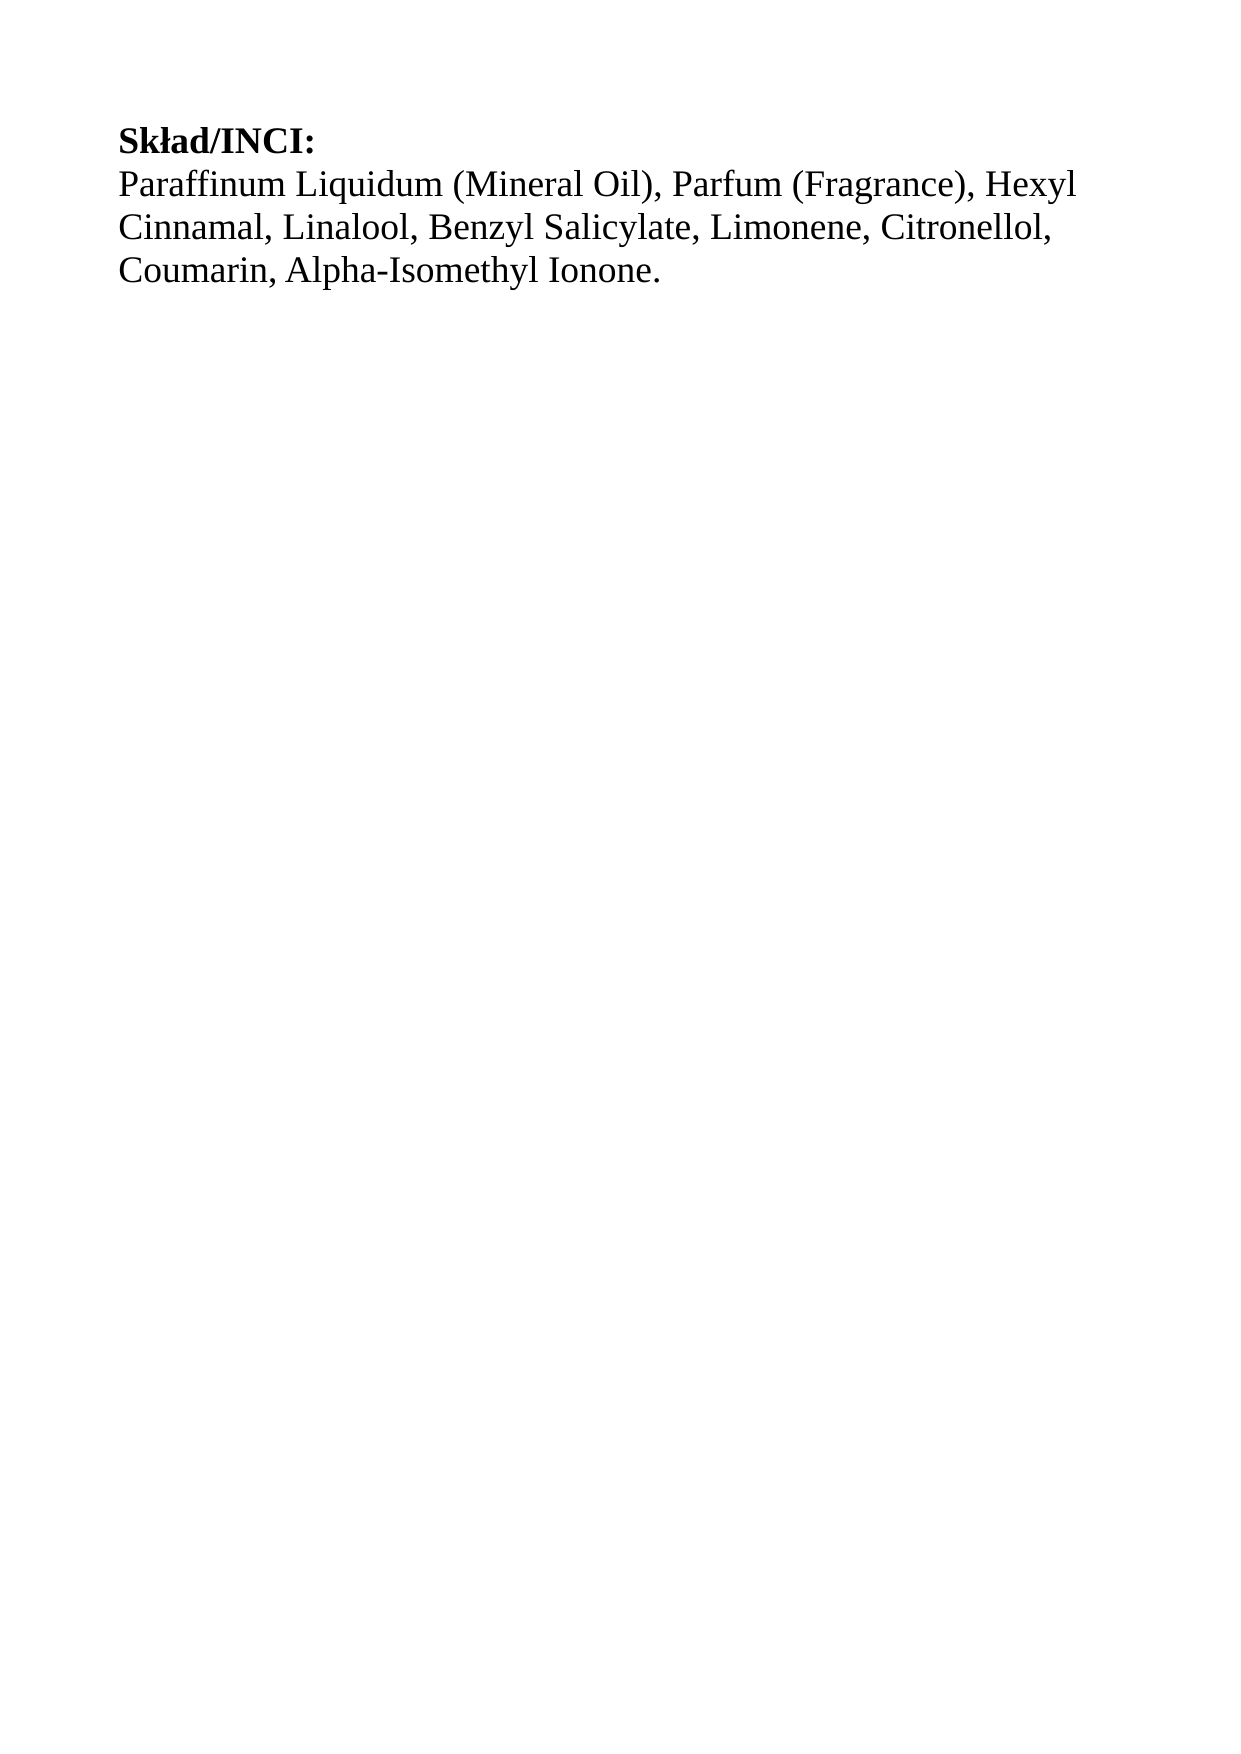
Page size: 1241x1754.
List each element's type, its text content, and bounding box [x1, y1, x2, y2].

text Paraffinum Liquidum (Mineral Oil), Parfum (Fragrance), Hexyl Cinnamal, Linalool, Benzyl Salicylate, Limonene, Citronellol, Coumarin, Alpha-Isomethyl Ionone. [118, 161, 1122, 291]
text Skład/INCI: [118, 118, 1122, 161]
